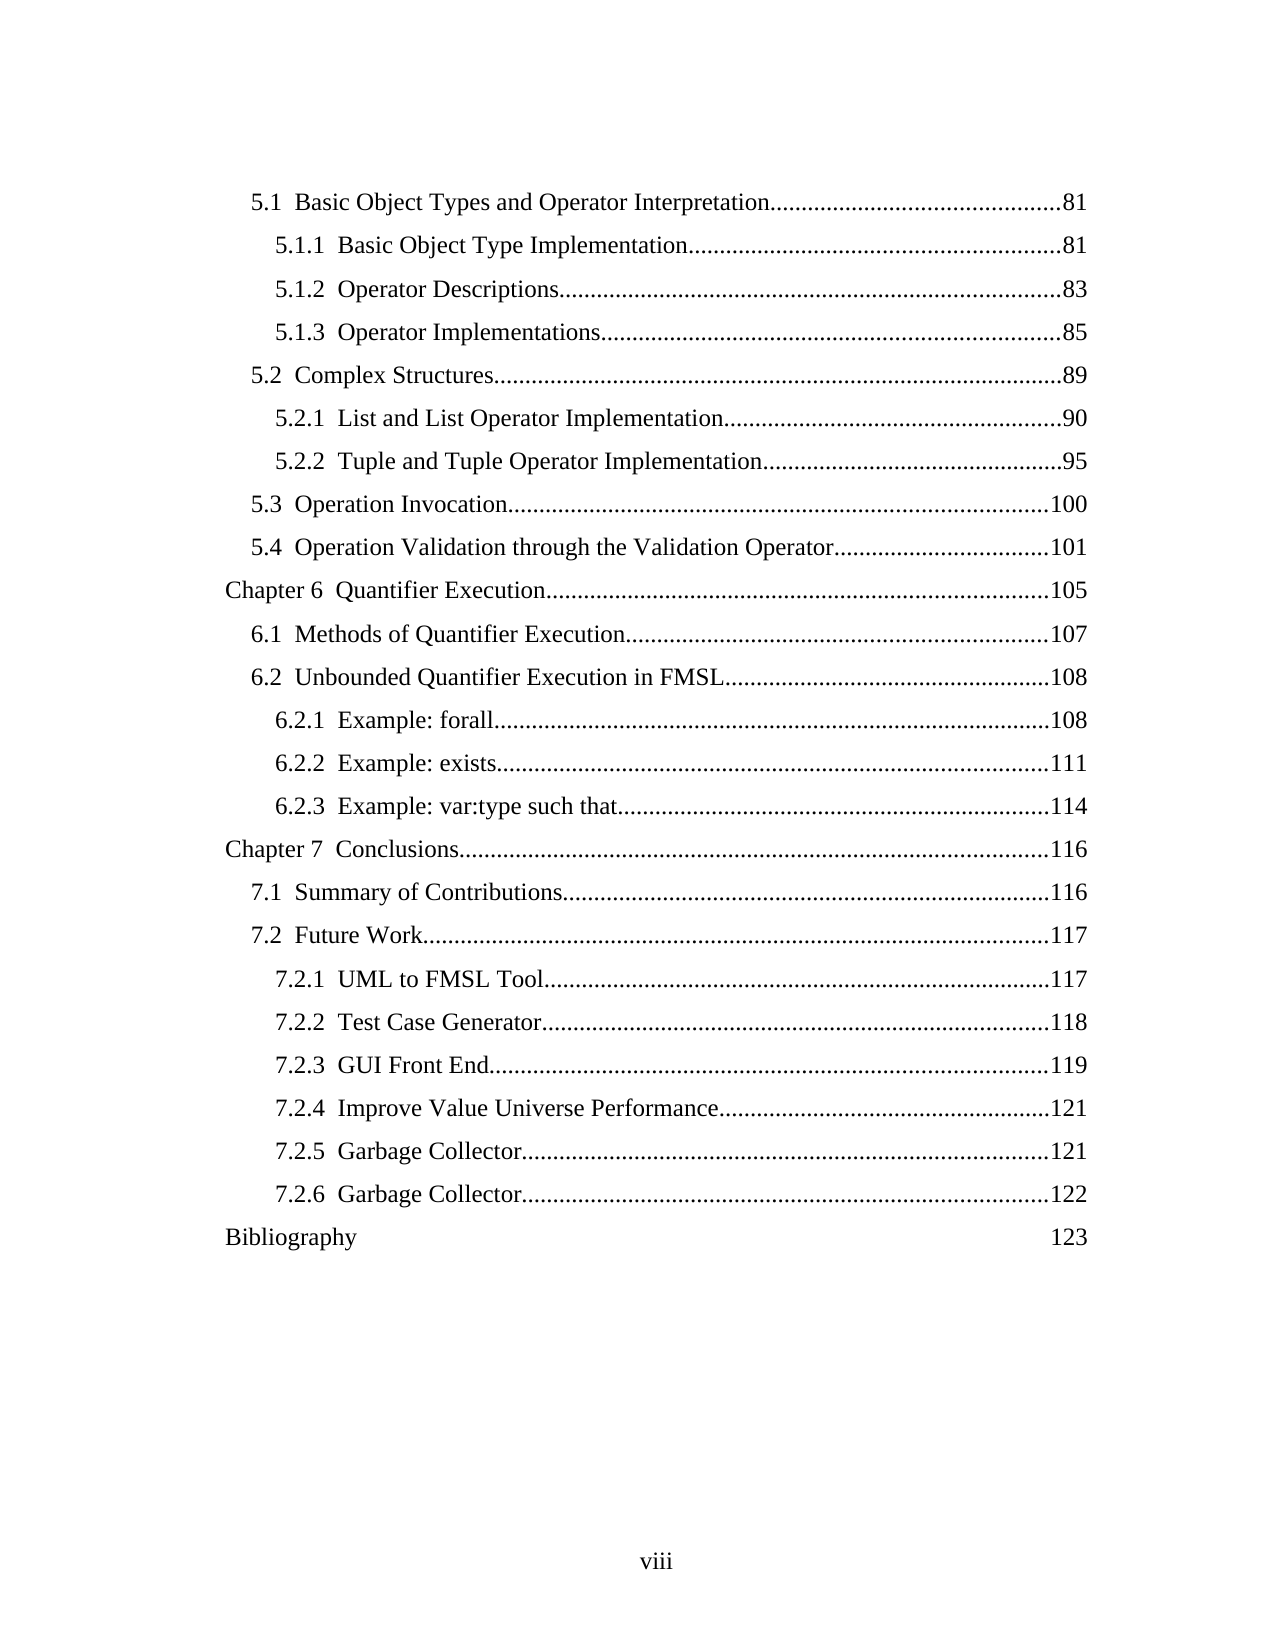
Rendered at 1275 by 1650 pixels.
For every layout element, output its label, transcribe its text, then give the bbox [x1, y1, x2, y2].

text 7.2.6 Garbage Collector 122 [275, 1179, 1087, 1208]
text 5.3 Operation Invocation 100 [251, 489, 1087, 518]
table_header 123 [656, 1223, 1099, 1251]
text 6.2 Unbounded Quantifier Execution in FMSL 108 [251, 662, 1087, 691]
text 5.1 Basic Object Types and Operator Interpretation 81 [251, 187, 1087, 216]
text 5.2 Complex Structures 89 [251, 360, 1087, 389]
text 6.2.3 Example: var:type such that 114 [275, 791, 1087, 820]
text 5.1.1 Basic Object Type Implementation 81 [275, 231, 1087, 259]
text 7.2.2 Test Case Generator 118 [275, 1007, 1087, 1036]
text 5.2.1 List and List Operator Implementation 90 [275, 403, 1087, 432]
text 5.4 Operation Validation through the Validation Operator 101 [251, 532, 1087, 561]
text 7.2 Future Work 117 [251, 921, 1087, 949]
text Chapter 7 Conclusions 116 [225, 834, 1087, 863]
text 7.2.5 Garbage Collector 121 [275, 1136, 1087, 1165]
text 5.1.3 Operator Implementations 85 [275, 317, 1087, 346]
text 7.2.3 GUI Front End 119 [275, 1050, 1087, 1079]
text 6.2.2 Example: exists 111 [275, 748, 1087, 777]
text 7.2.4 Improve Value Universe Performance 121 [275, 1093, 1087, 1122]
text 5.2.2 Tuple and Tuple Operator Implementation 95 [275, 446, 1087, 475]
text 5.1.2 Operator Descriptions 83 [275, 274, 1087, 302]
text 7.1 Summary of Contributions 116 [251, 877, 1087, 906]
text 6.1 Methods of Quantifier Execution 107 [251, 619, 1087, 647]
text 6.2.1 Example: forall 108 [275, 705, 1087, 734]
table_header Bibliography [214, 1223, 656, 1251]
text 7.2.1 UML to FMSL Tool 117 [275, 964, 1087, 992]
text Chapter 6 Quantifier Execution 105 [225, 576, 1087, 604]
